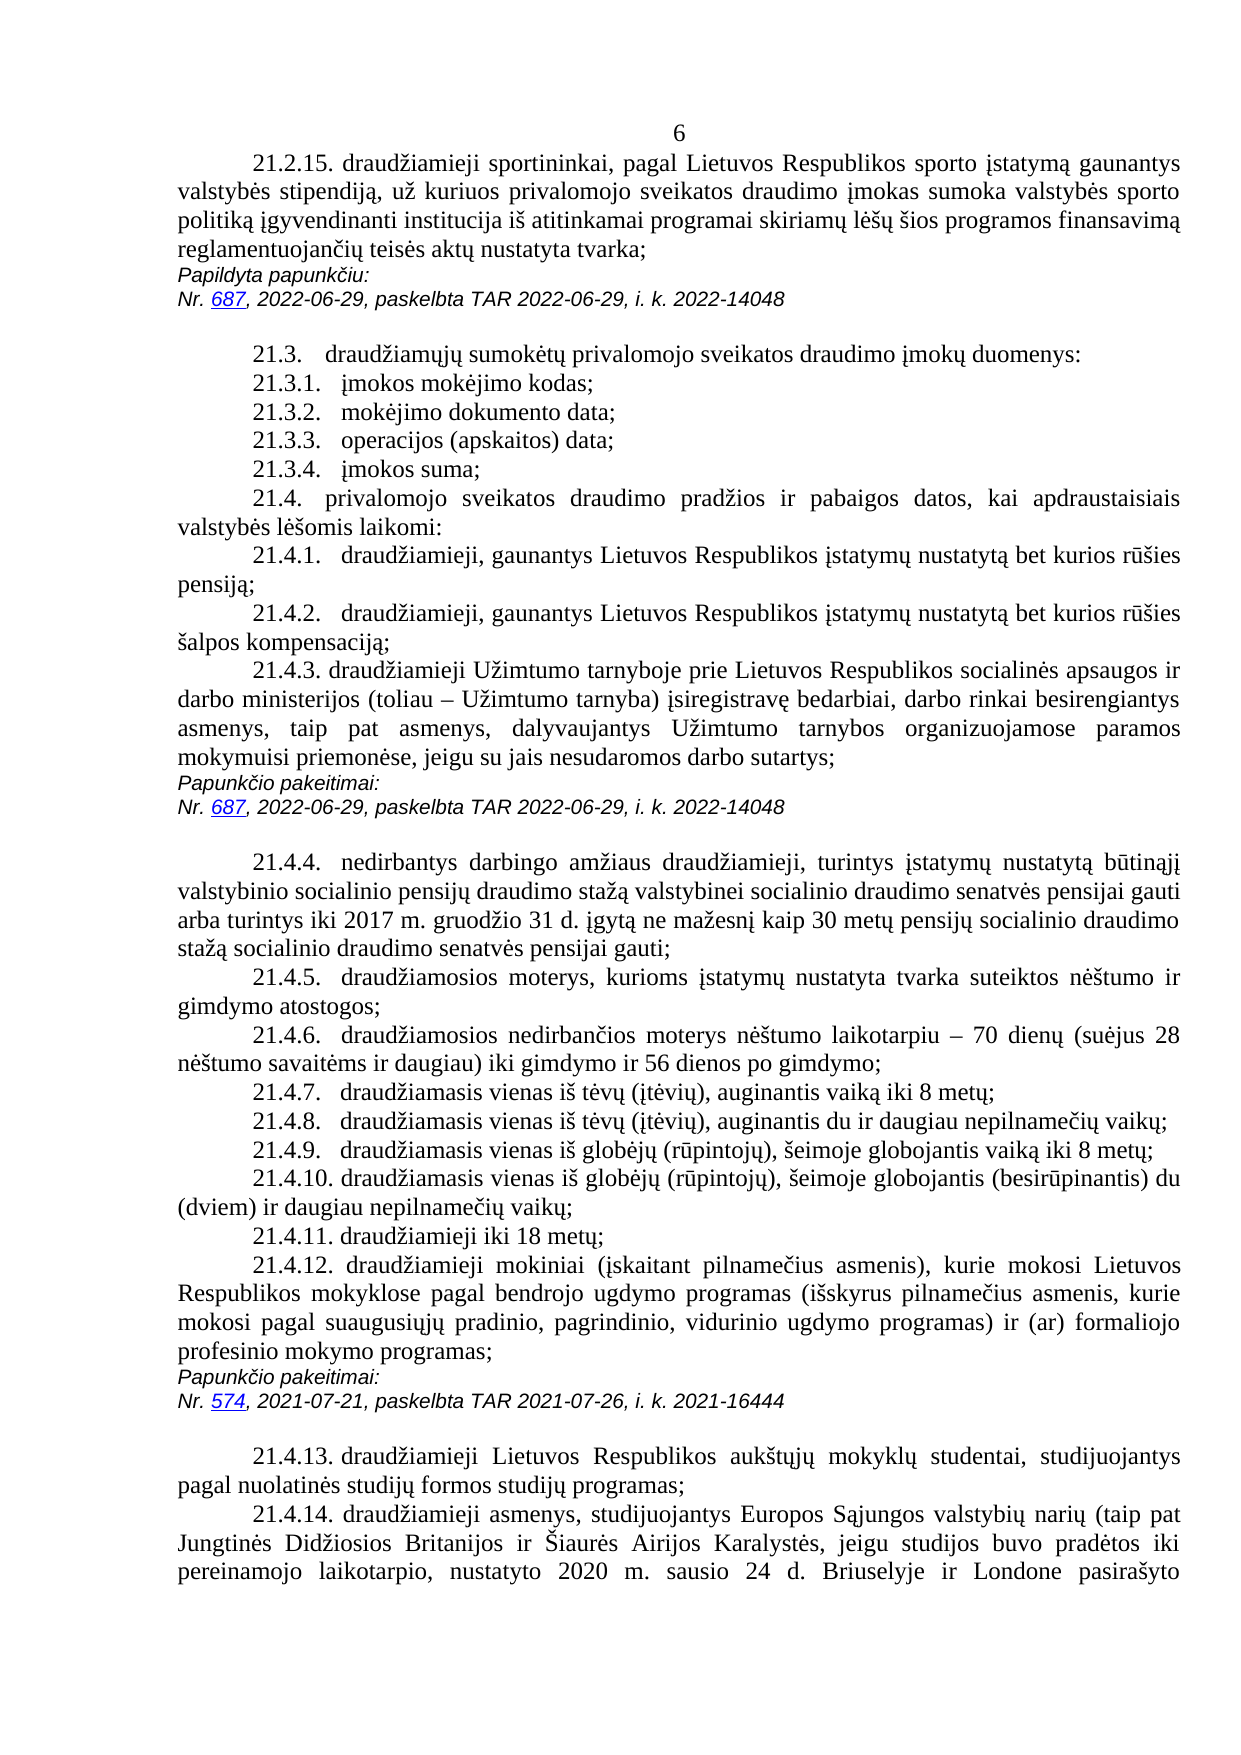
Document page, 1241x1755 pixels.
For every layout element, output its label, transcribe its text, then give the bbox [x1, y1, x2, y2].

text 21.3.4. įmokos suma; [177, 454, 1181, 483]
text 21.4.9. draudžiamasis vienas iš globėjų (rūpintojų), šeimoje globojantis vaiką iki 8 metų; [177, 1135, 1181, 1163]
text 21.4.13. draudžiamieji Lietuvos Respublikos aukštųjų mokyklų studentai, studijuojantys pagal nuolatinės studijų formos studijų programas; [177, 1441, 1181, 1499]
text 21.4.11. draudžiamieji iki 18 metų; [177, 1221, 1181, 1250]
text 21.4.1. draudžiamieji, gaunantys Lietuvos Respublikos įstatymų nustatytą bet kurios rūšies pensiją; [177, 541, 1181, 598]
text Papunkčio pakeitimai: [177, 771, 1181, 794]
text Nr. 574, 2021-07-21, paskelbta TAR 2021-07-26, i. k. 2021-16444 [177, 1389, 1181, 1413]
text 21.4.8. draudžiamasis vienas iš tėvų (įtėvių), auginantis du ir daugiau nepilnamečių vaikų; [177, 1106, 1181, 1135]
text 21.4.12. draudžiamieji mokiniai (įskaitant pilnamečius asmenis), kurie mokosi Lietuvos Respublikos mokyklose pagal bendrojo ugdymo programas (išskyrus pilnamečius asmenis, kurie mokosi pagal suaugusiųjų pradinio, pagrindinio, vidurinio ugdymo programas) ir (ar) formaliojo profesinio mokymo programas; [177, 1250, 1181, 1365]
text 21.4.2. draudžiamieji, gaunantys Lietuvos Respublikos įstatymų nustatytą bet kurios rūšies šalpos kompensaciją; [177, 598, 1181, 656]
text 21.3. draudžiamųjų sumokėtų privalomojo sveikatos draudimo įmokų duomenys: [177, 339, 1181, 368]
text 21.2.15. draudžiamieji sportininkai, pagal Lietuvos Respublikos sporto įstatymą gaunantys valstybės stipendiją, už kuriuos privalomojo sveikatos draudimo įmokas sumoka valstybės sporto politiką įgyvendinanti institucija iš atitinkamai programai skiriamų lėšų šios programos finansavimą reglamentuojančių teisės aktų nustatyta tvarka; [177, 148, 1181, 263]
text 21.4.14. draudžiamieji asmenys, studijuojantys Europos Sąjungos valstybių narių (taip pat Jungtinės Didžiosios Britanijos ir Šiaurės Airijos Karalystės, jeigu studijos buvo pradėtos iki pereinamojo laikotarpio, nustatyto 2020 m. sausio 24 d. Briuselyje ir Londone pasirašyto [177, 1499, 1181, 1585]
text 21.3.1. įmokos mokėjimo kodas; [177, 368, 1181, 397]
text Papildyta papunkčiu: [177, 263, 1181, 287]
text 21.4.10. draudžiamasis vienas iš globėjų (rūpintojų), šeimoje globojantis (besirūpinantis) du (dviem) ir daugiau nepilnamečių vaikų; [177, 1163, 1181, 1221]
text Nr. 687, 2022-06-29, paskelbta TAR 2022-06-29, i. k. 2022-14048 [177, 794, 1181, 818]
text 21.4.7. draudžiamasis vienas iš tėvų (įtėvių), auginantis vaiką iki 8 metų; [177, 1077, 1181, 1106]
text Papunkčio pakeitimai: [177, 1365, 1181, 1389]
text 21.3.2. mokėjimo dokumento data; [177, 397, 1181, 426]
text 21.4.6. draudžiamosios nedirbančios moterys nėštumo laikotarpiu – 70 dienų (suėjus 28 nėštumo savaitėms ir daugiau) iki gimdymo ir 56 dienos po gimdymo; [177, 1020, 1181, 1077]
text 21.3.3. operacijos (apskaitos) data; [177, 426, 1181, 454]
text 21.4.5. draudžiamosios moterys, kurioms įstatymų nustatyta tvarka suteiktos nėštumo ir gimdymo atostogos; [177, 962, 1181, 1020]
text 21.4.4. nedirbantys darbingo amžiaus draudžiamieji, turintys įstatymų nustatytą būtinąjį valstybinio socialinio pensijų draudimo stažą valstybinei socialinio draudimo senatvės pensijai gauti arba turintys iki 2017 m. gruodžio 31 d. įgytą ne mažesnį kaip 30 metų pensijų socialinio draudimo stažą socialinio draudimo senatvės pensijai gauti; [177, 847, 1181, 962]
text Nr. 687, 2022-06-29, paskelbta TAR 2022-06-29, i. k. 2022-14048 [177, 287, 1181, 311]
text 21.4.3. draudžiamieji Užimtumo tarnyboje prie Lietuvos Respublikos socialinės apsaugos ir darbo ministerijos (toliau – Užimtumo tarnyba) įsiregistravę bedarbiai, darbo rinkai besirengiantys asmenys, taip pat asmenys, dalyvaujantys Užimtumo tarnybos organizuojamose paramos mokymuisi priemonėse, jeigu su jais nesudaromos darbo sutartys; [177, 656, 1181, 771]
text 21.4. privalomojo sveikatos draudimo pradžios ir pabaigos datos, kai apdraustaisiais valstybės lėšomis laikomi: [177, 483, 1181, 541]
